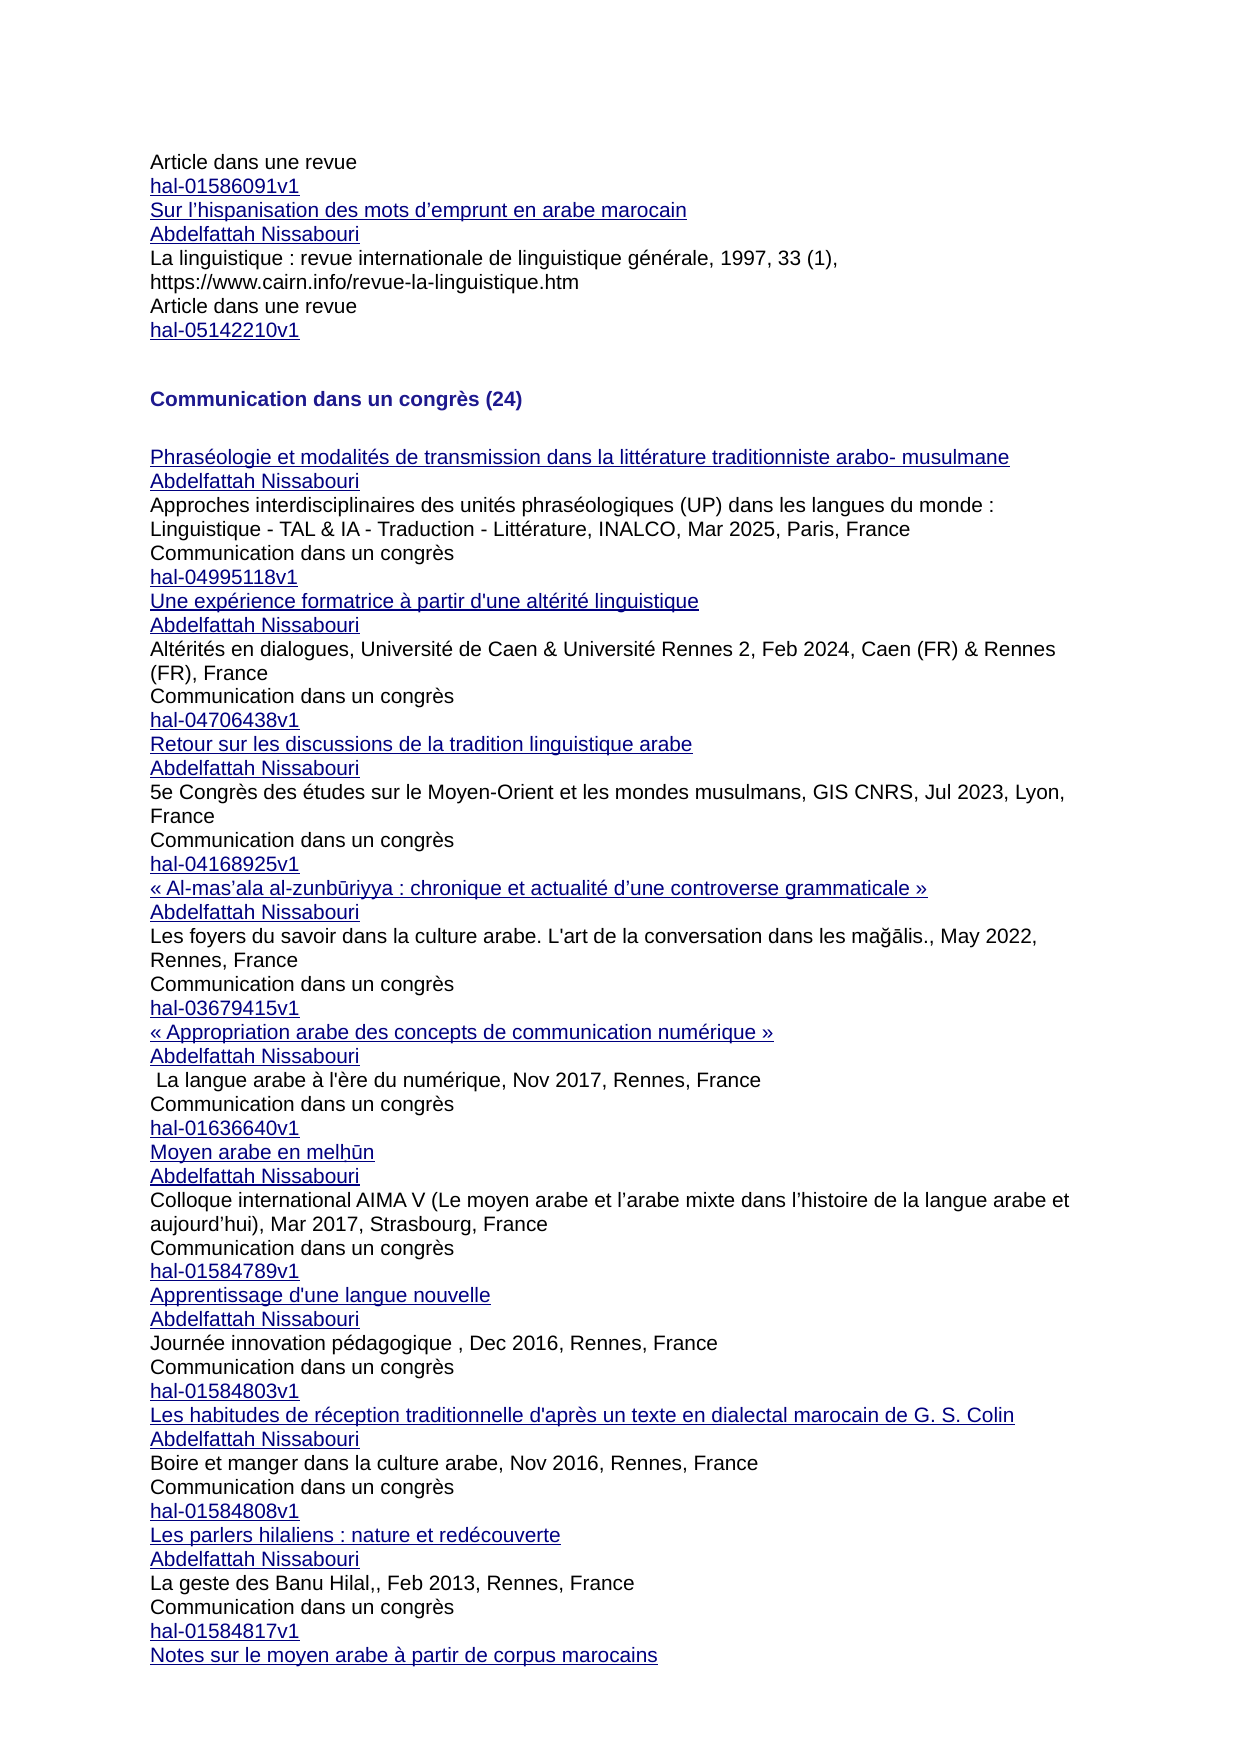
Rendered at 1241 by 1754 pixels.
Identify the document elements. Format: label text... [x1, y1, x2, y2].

table_cell Sur l’hispanisation des mots d’emprunt en arabe marocain Abdelfattah Nissabouri La linguistique : revue internationale de linguistique générale, 1997, 33 (1), https://www.cairn.info/revue-la-linguistique.htm Article dans une revue hal-05142210v1 [150, 198, 1090, 342]
table_cell Notes sur le moyen arabe à partir de corpus marocains [150, 1643, 1090, 1667]
table_cell Une expérience formatrice à partir d'une altérité linguistique Abdelfattah Nissabouri Altérités en dialogues, Université de Caen & Université Rennes 2, Feb 2024, Caen (FR) & Rennes (FR), France Communication dans un congrès hal-04706438v1 [150, 589, 1090, 732]
subtitle Communication dans un congrès (24) [150, 386, 1090, 410]
table_cell « Al-mas’ala al-zunbūriyya : chronique et actualité d’une controverse grammaticale » Abdelfattah Nissabouri Les foyers du savoir dans la culture arabe. L'art de la conversation dans les mağālis., May 2022, Rennes, France Communication dans un congrès hal-03679415v1 [150, 876, 1090, 1020]
table_cell « Appropriation arabe des concepts de communication numérique » Abdelfattah Nissabouri La langue arabe à l'ère du numérique, Nov 2017, Rennes, France Communication dans un congrès hal-01636640v1 [150, 1020, 1090, 1139]
table_cell Les habitudes de réception traditionnelle d'après un texte en dialectal marocain de G. S. Colin Abdelfattah Nissabouri Boire et manger dans la culture arabe, Nov 2016, Rennes, France Communication dans un congrès hal-01584808v1 [150, 1403, 1090, 1523]
table_cell Les parlers hilaliens : nature et redécouverte Abdelfattah Nissabouri La geste des Banu Hilal,, Feb 2013, Rennes, France Communication dans un congrès hal-01584817v1 [150, 1523, 1090, 1643]
table_cell Retour sur les discussions de la tradition linguistique arabe Abdelfattah Nissabouri 5e Congrès des études sur le Moyen-Orient et les mondes musulmans, GIS CNRS, Jul 2023, Lyon, France Communication dans un congrès hal-04168925v1 [150, 732, 1090, 876]
table_cell Article dans une revue hal-01586091v1 [150, 150, 1090, 198]
table_header Phraséologie et modalités de transmission dans la littérature traditionniste arabo- musulmane Abdelfattah Nissabouri Approches interdisciplinaires des unités phraséologiques (UP) dans les langues du monde : Linguistique - TAL & IA - Traduction - Littérature, INALCO, Mar 2025, Paris, France Communication dans un congrès hal-04995118v1 [150, 445, 1090, 588]
table_cell Apprentissage d'une langue nouvelle Abdelfattah Nissabouri Journée innovation pédagogique , Dec 2016, Rennes, France Communication dans un congrès hal-01584803v1 [150, 1283, 1090, 1403]
table_cell Moyen arabe en melḥūn Abdelfattah Nissabouri Colloque international AIMA V (Le moyen arabe et l’arabe mixte dans l’histoire de la langue arabe et aujourd’hui), Mar 2017, Strasbourg, France Communication dans un congrès hal-01584789v1 [150, 1140, 1090, 1283]
